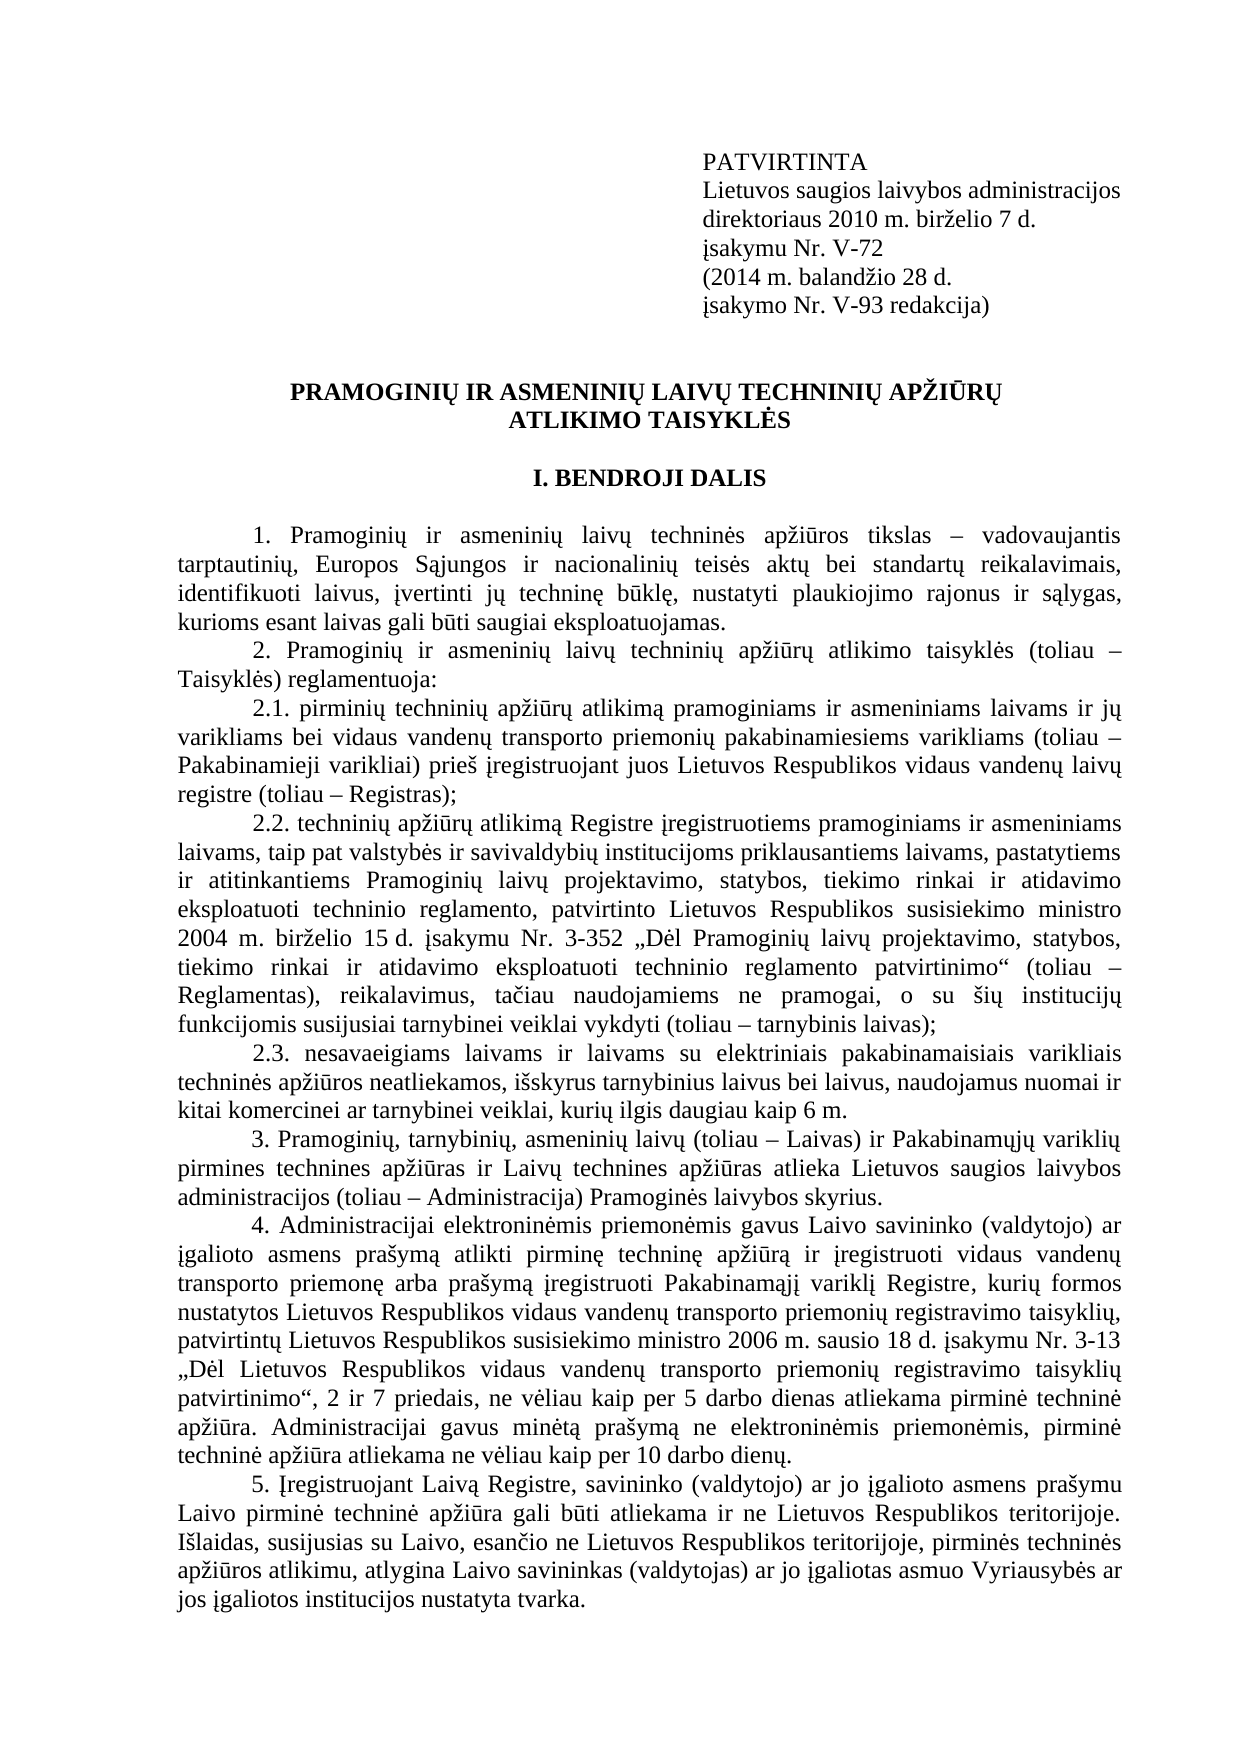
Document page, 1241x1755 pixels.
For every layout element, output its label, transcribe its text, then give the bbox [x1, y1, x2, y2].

text įsakymo Nr. V-93 redakcija) [627, 291, 1122, 319]
text PATVIRTINTA [702, 147, 1122, 176]
text 1. Pramoginių ir asmeninių laivų techninės apžiūros tikslas – vadovaujantis tarptautinių, Europos Sąjungos ir nacionalinių teisės aktų bei standartų reikalavimais, identifikuoti laivus, įvertinti jų techninę būklę, nustatyti plaukiojimo rajonus ir sąlygas, kurioms esant laivas gali būti saugiai eksploatuojamas. [177, 521, 1122, 636]
text Lietuvos saugios laivybos administracijos [627, 176, 1122, 204]
text PRAMOGINIŲ IR ASMENINIŲ LAIVŲ TECHNINIŲ APŽIŪRŲ [177, 377, 1122, 406]
text 2.2. techninių apžiūrų atlikimą Registre įregistruotiems pramoginiams ir asmeniniams laivams, taip pat valstybės ir savivaldybių institucijoms priklausantiems laivams, pastatytiems ir atitinkantiems Pramoginių laivų projektavimo, statybos, tiekimo rinkai ir atidavimo eksploatuoti techninio reglamento, patvirtinto Lietuvos Respublikos susisiekimo ministro 2004 m. birželio 15 d. įsakymu Nr. 3-352 „Dėl Pramoginių laivų projektavimo, statybos, tiekimo rinkai ir atidavimo eksploatuoti techninio reglamento patvirtinimo“ (toliau – Reglamentas), reikalavimus, tačiau naudojamiems ne pramogai, o su šių institucijų funkcijomis susijusiai tarnybinei veiklai vykdyti (toliau – tarnybinis laivas); [177, 808, 1122, 1038]
text (2014 m. balandžio 28 d. [627, 262, 1122, 291]
text 5. Įregistruojant Laivą Registre, savininko (valdytojo) ar jo įgalioto asmens prašymu Laivo pirminė techninė apžiūra gali būti atliekama ir ne Lietuvos Respublikos teritorijoje. Išlaidas, susijusias su Laivo, esančio ne Lietuvos Respublikos teritorijoje, pirminės techninės apžiūros atlikimu, atlygina Laivo savininkas (valdytojas) ar jo įgaliotas asmuo Vyriausybės ar jos įgaliotos institucijos nustatyta tvarka. [177, 1469, 1122, 1613]
text įsakymu Nr. V-72 [627, 233, 1122, 262]
text 2.1. pirminių techninių apžiūrų atlikimą pramoginiams ir asmeniniams laivams ir jų varikliams bei vidaus vandenų transporto priemonių pakabinamiesiems varikliams (toliau – Pakabinamieji varikliai) prieš įregistruojant juos Lietuvos Respublikos vidaus vandenų laivų registre (toliau – Registras); [177, 693, 1122, 808]
text 2.3. nesavaeigiams laivams ir laivams su elektriniais pakabinamaisiais varikliais techninės apžiūros neatliekamos, išskyrus tarnybinius laivus bei laivus, naudojamus nuomai ir kitai komercinei ar tarnybinei veiklai, kurių ilgis daugiau kaip 6 m. [177, 1038, 1122, 1124]
text direktoriaus 2010 m. birželio 7 d. [627, 204, 1122, 233]
text ATLIKIMO TAISYKLĖS [177, 406, 1122, 434]
text I. BENDROJI DALIS [177, 463, 1122, 492]
text 4. Administracijai elektroninėmis priemonėmis gavus Laivo savininko (valdytojo) ar įgalioto asmens prašymą atlikti pirminę techninę apžiūrą ir įregistruoti vidaus vandenų transporto priemonę arba prašymą įregistruoti Pakabinamąjį variklį Registre, kurių formos nustatytos Lietuvos Respublikos vidaus vandenų transporto priemonių registravimo taisyklių, patvirtintų Lietuvos Respublikos susisiekimo ministro 2006 m. sausio 18 d. įsakymu Nr. 3-13 „Dėl Lietuvos Respublikos vidaus vandenų transporto priemonių registravimo taisyklių patvirtinimo“, 2 ir 7 priedais, ne vėliau kaip per 5 darbo dienas atliekama pirminė techninė apžiūra. Administracijai gavus minėtą prašymą ne elektroninėmis priemonėmis, pirminė techninė apžiūra atliekama ne vėliau kaip per 10 darbo dienų. [177, 1211, 1122, 1469]
text 2. Pramoginių ir asmeninių laivų techninių apžiūrų atlikimo taisyklės (toliau – Taisyklės) reglamentuoja: [177, 636, 1122, 693]
text 3. Pramoginių, tarnybinių, asmeninių laivų (toliau – Laivas) ir Pakabinamųjų variklių pirmines technines apžiūras ir Laivų technines apžiūras atlieka Lietuvos saugios laivybos administracijos (toliau – Administracija) Pramoginės laivybos skyrius. [177, 1124, 1122, 1211]
